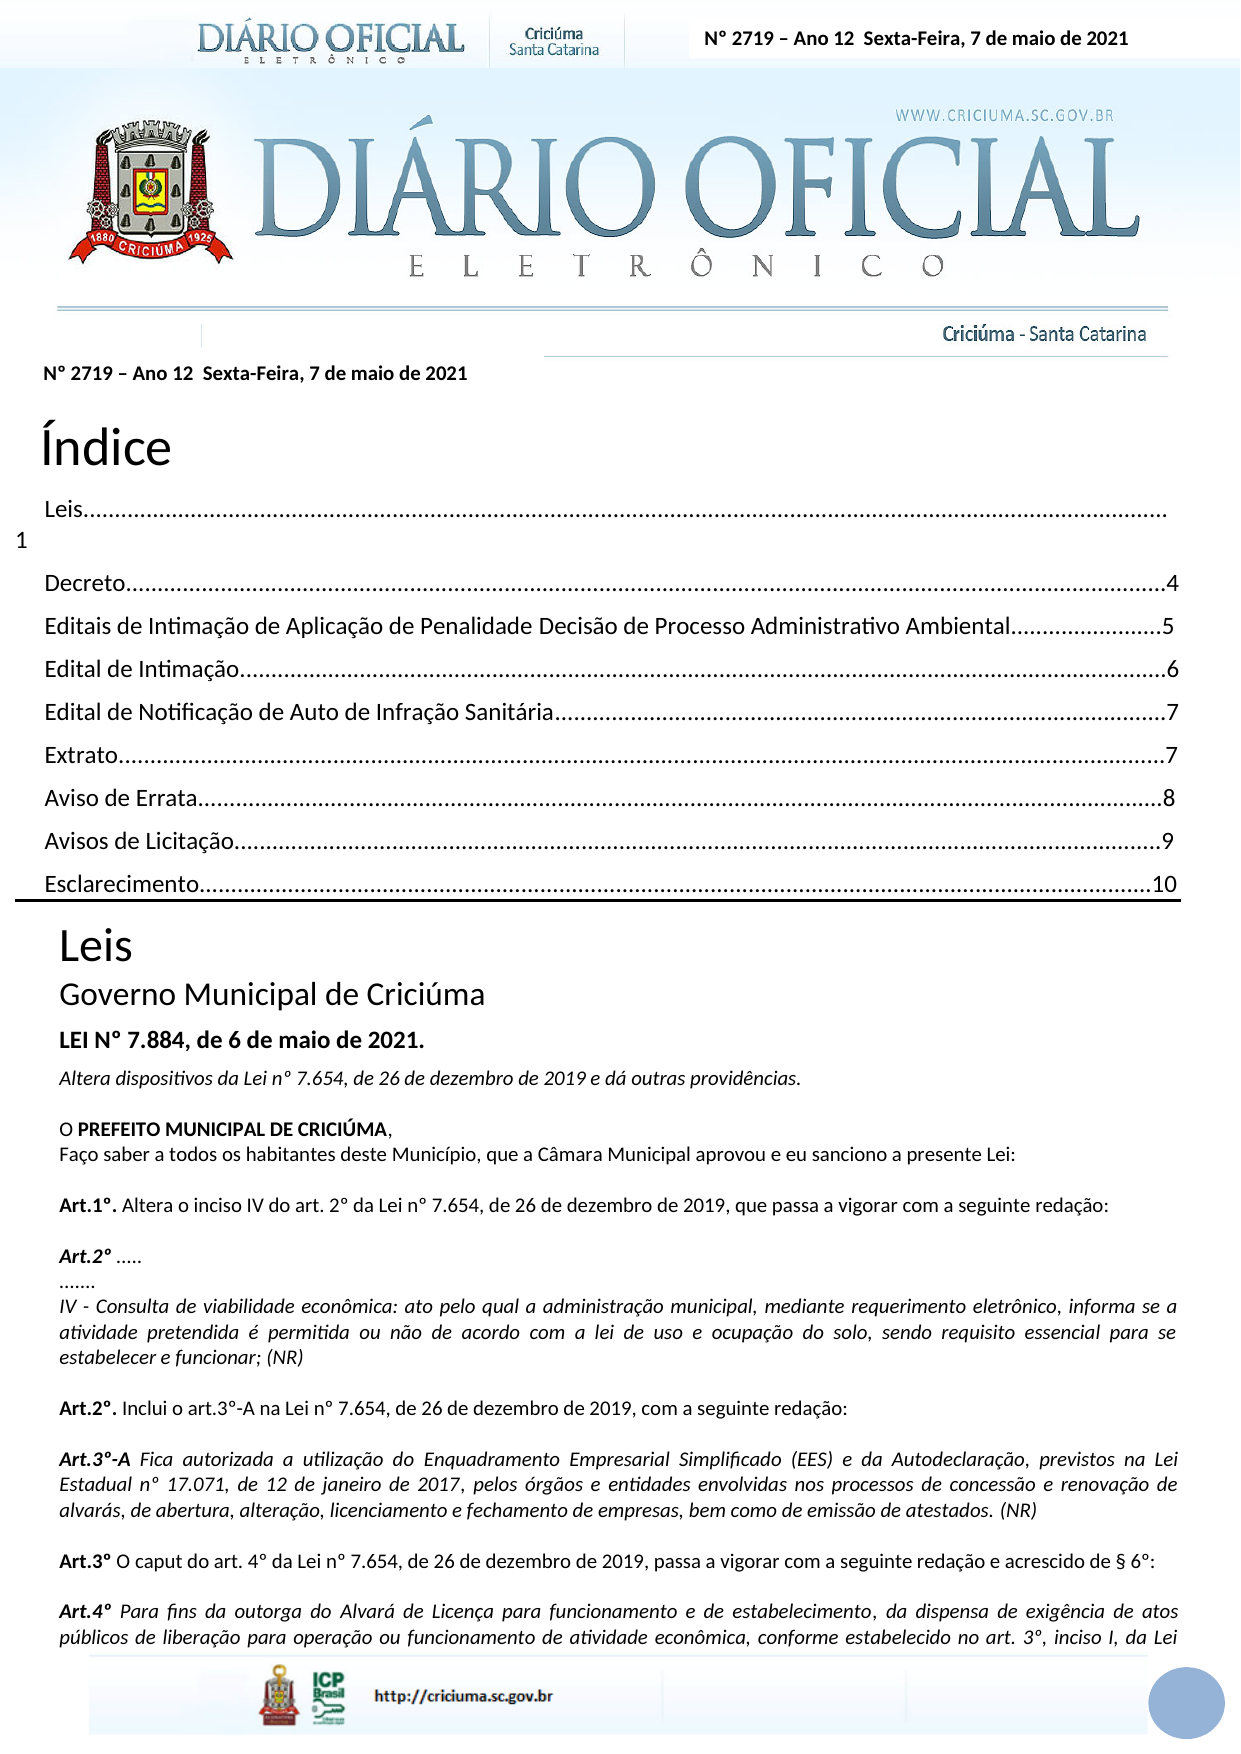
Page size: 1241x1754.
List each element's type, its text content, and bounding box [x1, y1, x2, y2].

text Faço saber a todos os habitantes deste Município, que a Câmara Municipal aprovou e eu sanciono a presente Lei: [59, 1141, 1181, 1167]
text O PREFEITO MUNICIPAL DE CRICIÚMA, [59, 1116, 1181, 1141]
text Art.4º Para fins da outorga do Alvará de Licença para funcionamento e de estabelecimento, da dispensa de exigência de atos públicos de liberação para operação ou funcionamento de atividade econômica, conforme estabelecido no art. 3º, inciso I, da Lei [59, 1599, 1181, 1649]
text Edital de Intimação...................................................................................................................................................6 [15, 653, 1181, 684]
text LEI Nº 7.884, de 6 de maio de 2021. [59, 1024, 1181, 1054]
text Altera dispositivos da Lei nº 7.654, de 26 de dezembro de 2019 e dá outras providências. [59, 1065, 1181, 1090]
text IV - Consulta de viabilidade econômica: ato pelo qual a administração municipal, mediante requerimento eletrônico, informa se a atividade pretendida é permitida ou não de acordo com a lei de uso e ocupação do solo, sendo requisito essencial para se estabelecer e funcionar; (NR) [59, 1294, 1181, 1370]
text Índice [40, 413, 202, 479]
text Governo Municipal de Criciúma [59, 973, 1181, 1014]
text Edital de Notificação de Auto de Infração Sanitária.................................................................................................7 [15, 696, 1181, 727]
text Avisos de Licitação...................................................................................................................................................9 [15, 825, 1181, 856]
text Extrato......................................................................................................................................................................7 [15, 739, 1181, 770]
text Decreto.....................................................................................................................................................................4 [15, 567, 1181, 598]
text Art.3º-A Fica autorizada a utilização do Enquadramento Empresarial Simplificado (EES) e da Autodeclaração, previstos na Lei Estadual nº 17.071, de 12 de janeiro de 2017, pelos órgãos e entidades envolvidas nos processos de concessão e renovação de alvarás, de abertura, alteração, licenciamento e fechamento de empresas, bem como de emissão de atestados. (NR) [59, 1446, 1181, 1522]
text Esclarecimento.......................................................................................................................................................10 [15, 868, 1181, 899]
text Leis [59, 914, 1181, 973]
text ....... [59, 1268, 1181, 1294]
text Art.2º ..... [59, 1243, 1181, 1268]
text Nº 2719 – Ano 12 Sexta-Feira, 7 de maio de 2021 [15, 360, 529, 386]
text Art.2º. Inclui o art.3º-A na Lei nº 7.654, de 26 de dezembro de 2019, com a seguinte redação: [59, 1395, 1181, 1421]
text Aviso de Errata.........................................................................................................................................................8 [15, 782, 1181, 813]
text Art.3º O caput do art. 4º da Lei nº 7.654, de 26 de dezembro de 2019, passa a vigorar com a seguinte redação e acrescido de § 6º: [59, 1548, 1181, 1573]
text Art.1º. Altera o inciso IV do art. 2º da Lei nº 7.654, de 26 de dezembro de 2019, que passa a vigorar com a seguinte redação: [59, 1192, 1181, 1217]
text Editais de Intimação de Aplicação de Penalidade Decisão de Processo Administrativo Ambiental........................5 [15, 610, 1181, 641]
text Leis............................................................................................................................................................................1 [15, 493, 1181, 554]
